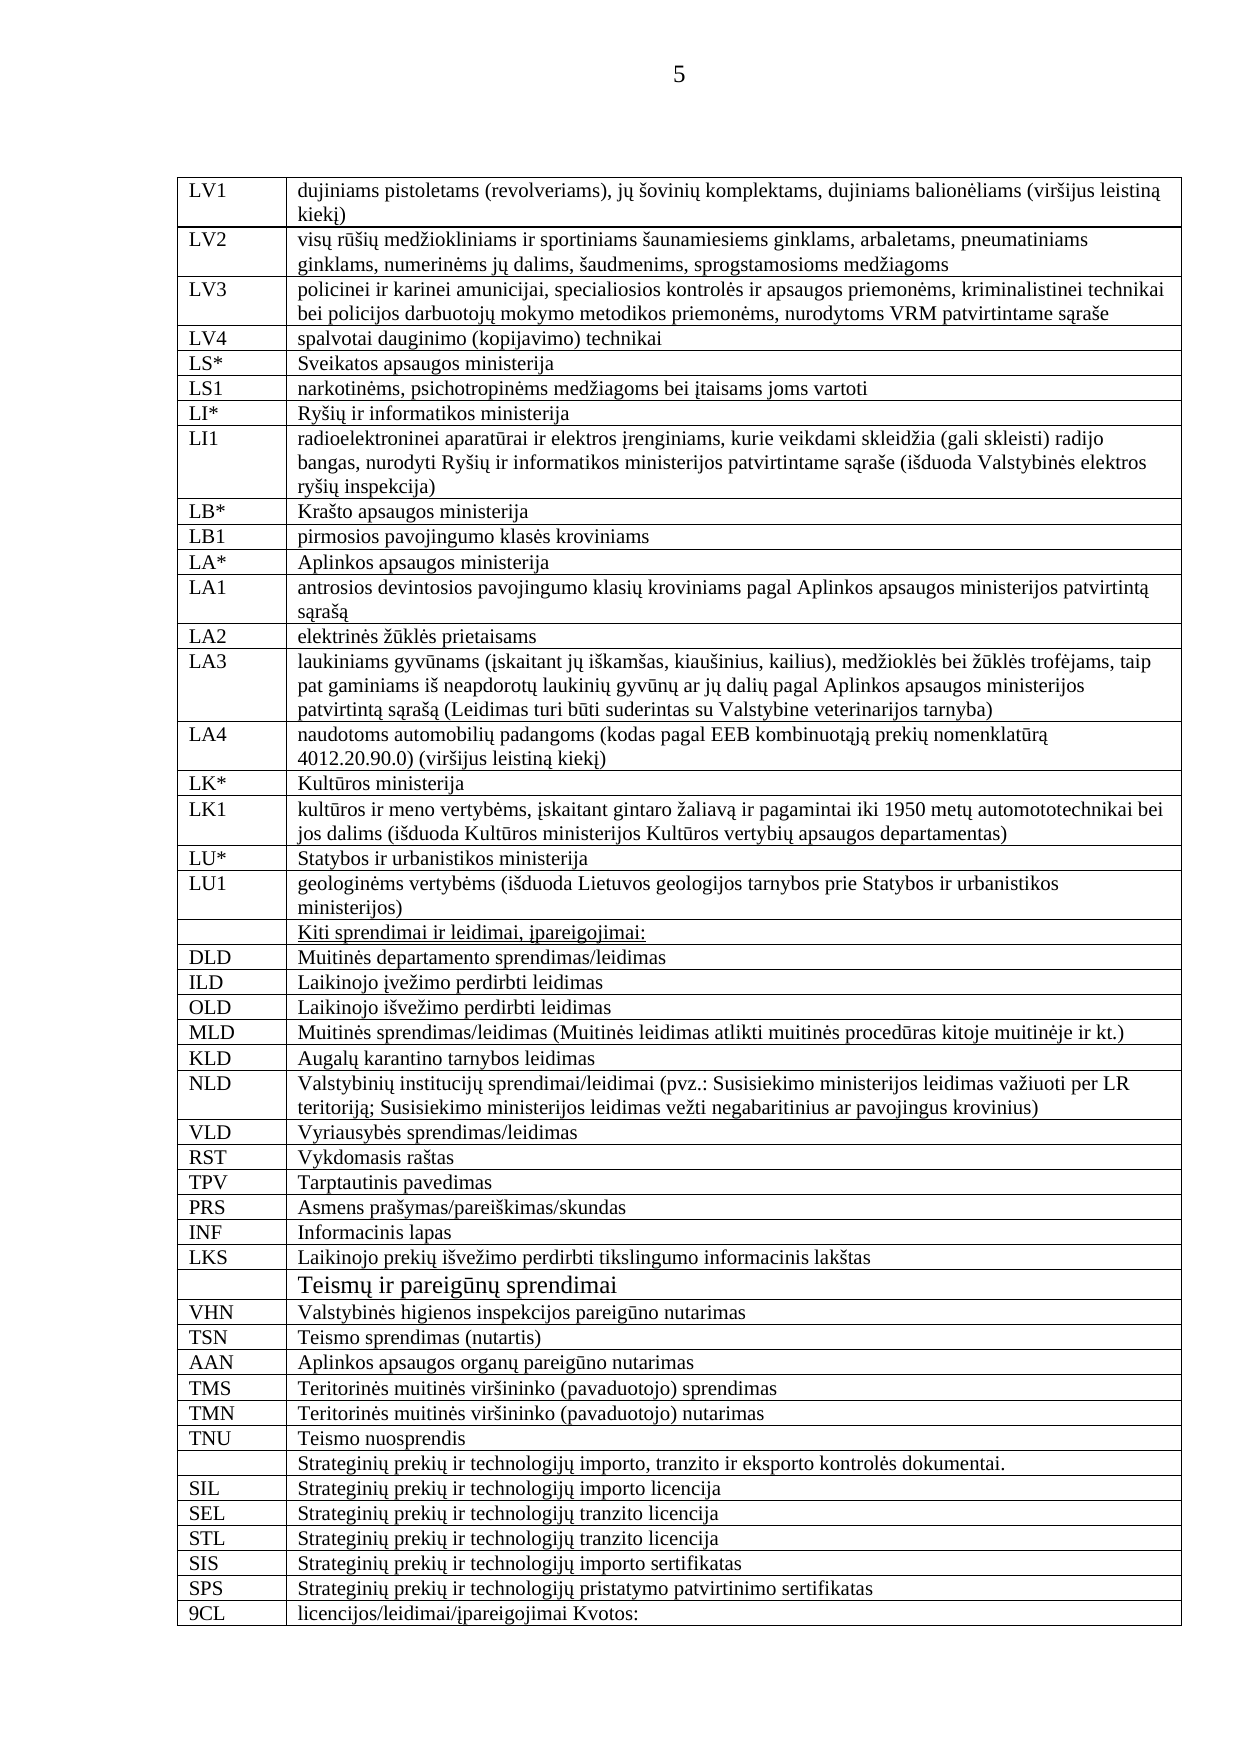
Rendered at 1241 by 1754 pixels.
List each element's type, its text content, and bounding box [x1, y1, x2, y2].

table_cell TNU [178, 1426, 286, 1450]
table_cell geologinėms vertybėms (išduoda Lietuvos geologijos tarnybos prie Statybos ir urbanistikos ministerijos) [287, 871, 1181, 919]
table_cell Augalų karantino tarnybos leidimas [287, 1045, 1181, 1069]
table_cell DLD [178, 945, 286, 969]
table_cell ILD [178, 970, 286, 994]
table_cell Laikinojo įvežimo perdirbti leidimas [287, 970, 1181, 994]
table_cell LV1 [178, 178, 286, 226]
table_cell pirmosios pavojingumo klasės kroviniams [287, 525, 1181, 548]
table_cell licencijos/leidimai/įpareigojimai Kvotos: [287, 1601, 1181, 1625]
table_cell Aplinkos apsaugos organų pareigūno nutarimas [287, 1350, 1181, 1374]
table_cell Vyriausybės sprendimas/leidimas [287, 1120, 1181, 1144]
table_cell Strateginių prekių ir technologijų pristatymo patvirtinimo sertifikatas [287, 1576, 1181, 1600]
table_cell TMN [178, 1401, 286, 1424]
table_cell TSN [178, 1325, 286, 1349]
table_cell LA1 [178, 575, 286, 623]
table_cell NLD [178, 1071, 286, 1119]
table_cell Vykdomasis raštas [287, 1145, 1181, 1169]
table_cell narkotinėms, psichotropinėms medžiagoms bei įtaisams joms vartoti [287, 376, 1181, 400]
table_cell LI* [178, 401, 286, 425]
table_cell [178, 1451, 286, 1475]
table_cell Teritorinės muitinės viršininko (pavaduotojo) nutarimas [287, 1401, 1181, 1424]
table_cell Strateginių prekių ir technologijų tranzito licencija [287, 1526, 1181, 1550]
table_cell antrosios devintosios pavojingumo klasių kroviniams pagal Aplinkos apsaugos ministerijos patvirtintą sąrašą [287, 575, 1181, 623]
table_cell LV2 [178, 228, 286, 276]
table_cell SIL [178, 1476, 286, 1500]
table_cell LA3 [178, 649, 286, 721]
table_cell dujiniams pistoletams (revolveriams), jų šovinių komplektams, dujiniams balionėliams (viršijus leistiną kiekį) [287, 178, 1181, 226]
table_cell MLD [178, 1020, 286, 1044]
table_cell INF [178, 1220, 286, 1244]
table_cell AAN [178, 1350, 286, 1374]
table_cell Kiti sprendimai ir leidimai, įpareigojimai: [287, 920, 1181, 944]
table_cell VLD [178, 1120, 286, 1144]
table_cell TMS [178, 1375, 286, 1399]
table_cell Valstybinės higienos inspekcijos pareigūno nutarimas [287, 1300, 1181, 1324]
table_cell SIS [178, 1551, 286, 1575]
table_cell 9CL [178, 1601, 286, 1625]
table_cell Aplinkos apsaugos ministerija [287, 550, 1181, 574]
table_cell spalvotai dauginimo (kopijavimo) technikai [287, 326, 1181, 350]
table_cell Sveikatos apsaugos ministerija [287, 351, 1181, 375]
table_cell Strateginių prekių ir technologijų importo, tranzito ir eksporto kontrolės dokumentai. [287, 1451, 1181, 1475]
table_cell Teismo sprendimas (nutartis) [287, 1325, 1181, 1349]
table_cell elektrinės žūklės prietaisams [287, 624, 1181, 648]
table_cell Statybos ir urbanistikos ministerija [287, 846, 1181, 870]
table_cell visų rūšių medžiokliniams ir sportiniams šaunamiesiems ginklams, arbaletams, pneumatiniams ginklams, numerinėms jų dalims, šaudmenims, sprogstamosioms medžiagoms [287, 228, 1181, 276]
table_cell Strateginių prekių ir technologijų tranzito licencija [287, 1501, 1181, 1525]
table_cell Muitinės sprendimas/leidimas (Muitinės leidimas atlikti muitinės procedūras kitoje muitinėje ir kt.) [287, 1020, 1181, 1044]
table_cell LA4 [178, 722, 286, 770]
table_cell Informacinis lapas [287, 1220, 1181, 1244]
table_cell [178, 1270, 286, 1299]
table_cell Ryšių ir informatikos ministerija [287, 401, 1181, 425]
table_cell LK* [178, 771, 286, 795]
table_cell LKS [178, 1245, 286, 1269]
table_cell policinei ir karinei amunicijai, specialiosios kontrolės ir apsaugos priemonėms, kriminalistinei technikai bei policijos darbuotojų mokymo metodikos priemonėms, nurodytoms VRM patvirtintame sąraše [287, 277, 1181, 325]
table_cell LU1 [178, 871, 286, 919]
table_cell radioelektroninei aparatūrai ir elektros įrenginiams, kurie veikdami skleidžia (gali skleisti) radijo bangas, nurodyti Ryšių ir informatikos ministerijos patvirtintame sąraše (išduoda Valstybinės elektros ryšių inspekcija) [287, 426, 1181, 498]
table_cell LU* [178, 846, 286, 870]
table_cell STL [178, 1526, 286, 1550]
table_cell Teismų ir pareigūnų sprendimai [287, 1270, 1181, 1299]
table_cell LI1 [178, 426, 286, 498]
table_cell Asmens prašymas/pareiškimas/skundas [287, 1195, 1181, 1219]
table_cell LV3 [178, 277, 286, 325]
table_cell LA2 [178, 624, 286, 648]
table_cell LB1 [178, 525, 286, 548]
table_cell PRS [178, 1195, 286, 1219]
table_cell Teismo nuosprendis [287, 1426, 1181, 1450]
table_cell LV4 [178, 326, 286, 350]
table_cell Strateginių prekių ir technologijų importo licencija [287, 1476, 1181, 1500]
table_cell naudotoms automobilių padangoms (kodas pagal EEB kombinuotąją prekių nomenklatūrą 4012.20.90.0) (viršijus leistiną kiekį) [287, 722, 1181, 770]
table_cell LS1 [178, 376, 286, 400]
table_cell Tarptautinis pavedimas [287, 1170, 1181, 1194]
table_cell [178, 920, 286, 944]
table_cell LS* [178, 351, 286, 375]
table_cell Krašto apsaugos ministerija [287, 499, 1181, 523]
table_cell Muitinės departamento sprendimas/leidimas [287, 945, 1181, 969]
table_cell laukiniams gyvūnams (įskaitant jų iškamšas, kiaušinius, kailius), medžioklės bei žūklės trofėjams, taip pat gaminiams iš neapdorotų laukinių gyvūnų ar jų dalių pagal Aplinkos apsaugos ministerijos patvirtintą sąrašą (Leidimas turi būti suderintas su Valstybine veterinarijos tarnyba) [287, 649, 1181, 721]
table_cell Kultūros ministerija [287, 771, 1181, 795]
table_cell VHN [178, 1300, 286, 1324]
table_cell RST [178, 1145, 286, 1169]
table_cell LA* [178, 550, 286, 574]
table_cell SPS [178, 1576, 286, 1600]
table_cell TPV [178, 1170, 286, 1194]
table_cell kultūros ir meno vertybėms, įskaitant gintaro žaliavą ir pagamintai iki 1950 metų automototechnikai bei jos dalims (išduoda Kultūros ministerijos Kultūros vertybių apsaugos departamentas) [287, 796, 1181, 844]
table_cell KLD [178, 1045, 286, 1069]
table_cell SEL [178, 1501, 286, 1525]
table_cell Valstybinių institucijų sprendimai/leidimai (pvz.: Susisiekimo ministerijos leidimas važiuoti per LR teritoriją; Susisiekimo ministerijos leidimas vežti negabaritinius ar pavojingus krovinius) [287, 1071, 1181, 1119]
table_cell OLD [178, 995, 286, 1019]
table_cell Teritorinės muitinės viršininko (pavaduotojo) sprendimas [287, 1375, 1181, 1399]
table_cell LK1 [178, 796, 286, 844]
table_cell Laikinojo prekių išvežimo perdirbti tikslingumo informacinis lakštas [287, 1245, 1181, 1269]
table_cell LB* [178, 499, 286, 523]
table_cell Strateginių prekių ir technologijų importo sertifikatas [287, 1551, 1181, 1575]
table_cell Laikinojo išvežimo perdirbti leidimas [287, 995, 1181, 1019]
